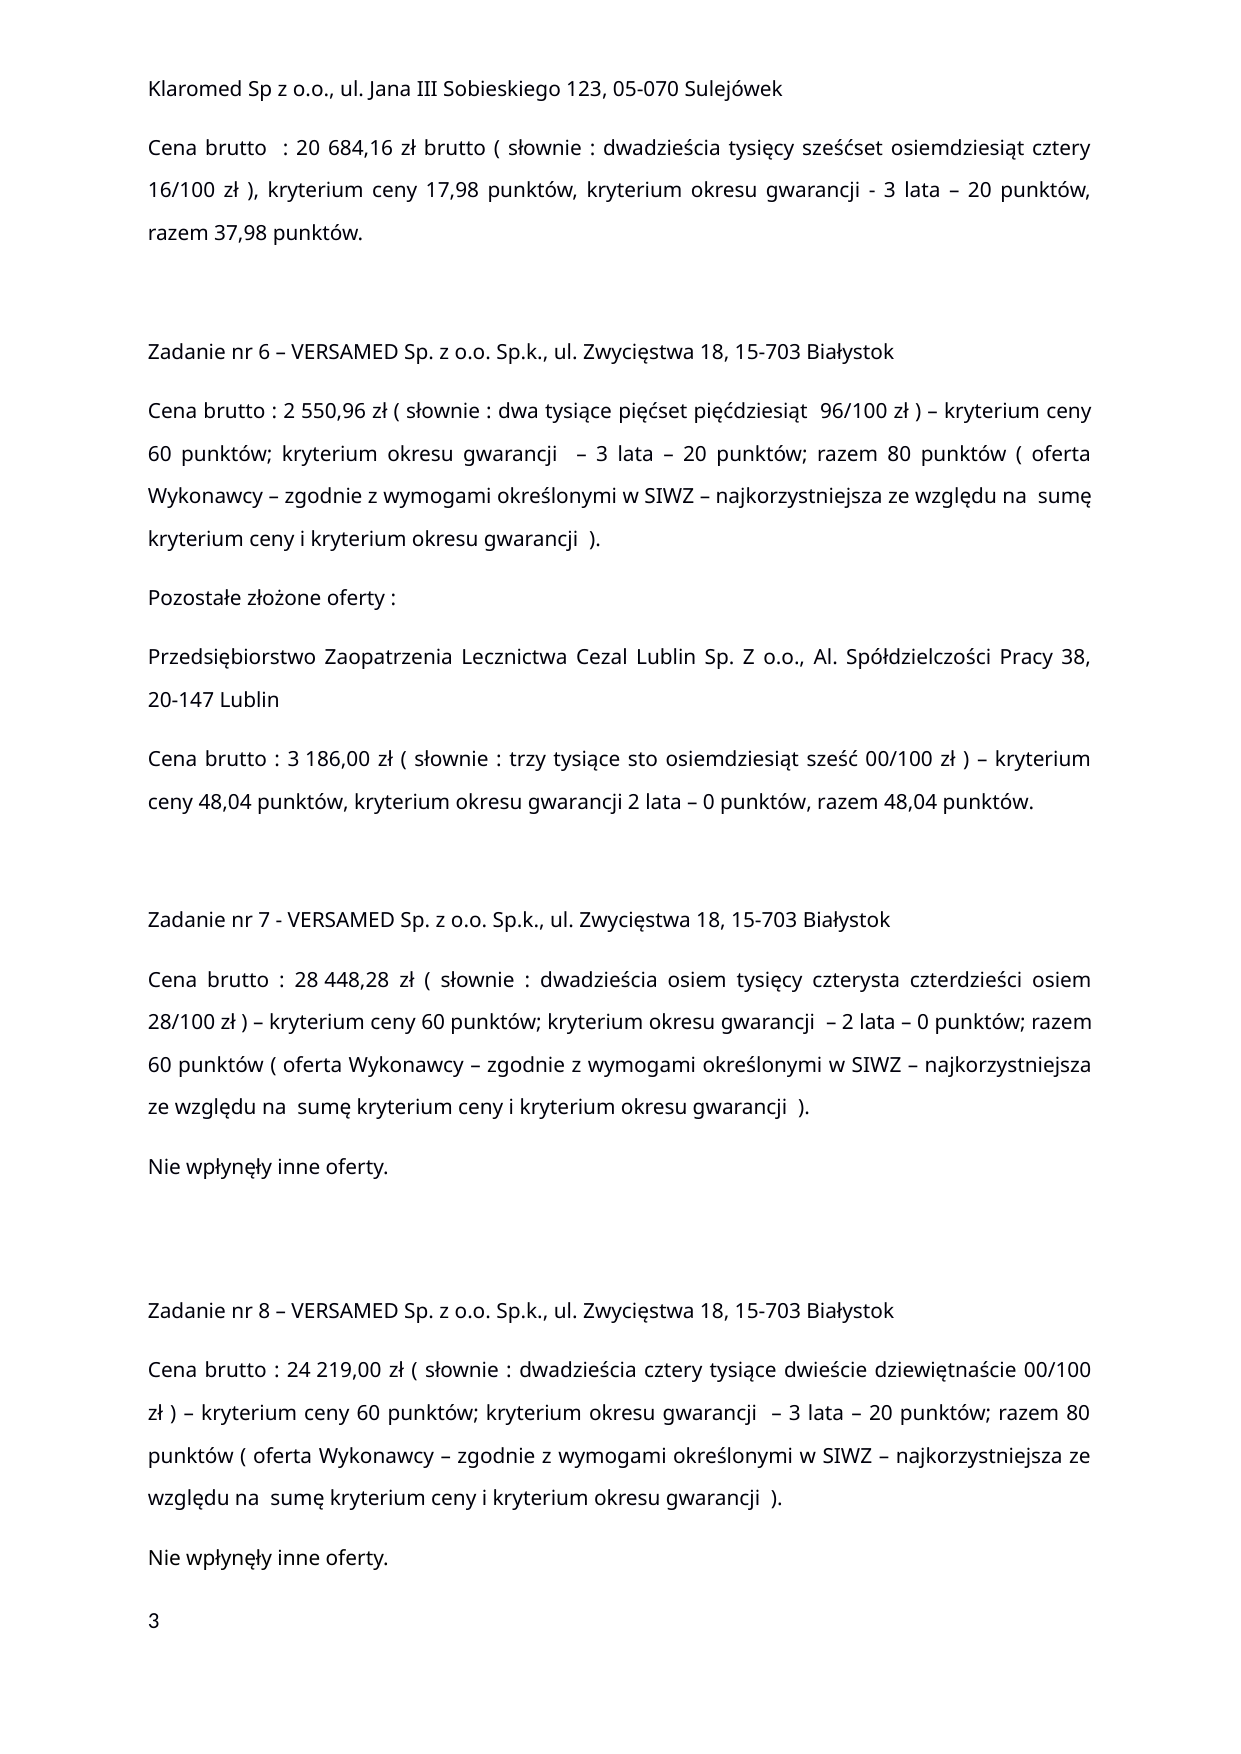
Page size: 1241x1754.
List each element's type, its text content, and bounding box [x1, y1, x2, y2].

text Zadanie nr 6 – VERSAMED Sp. z o.o. Sp.k., ul. Zwycięstwa 18, 15-703 Białystok [148, 337, 1093, 365]
text Nie wpłynęły inne oferty. [148, 1152, 1093, 1180]
text Zadanie nr 8 – VERSAMED Sp. z o.o. Sp.k., ul. Zwycięstwa 18, 15-703 Białystok [148, 1296, 1093, 1325]
text Cena brutto : 24 219,00 zł ( słownie : dwadzieścia cztery tysiące dwieście dziewiętnaście 00/100 zł ) – kryterium ceny 60 punktów; kryterium okresu gwarancji – 3 lata – 20 punktów; razem 80 punktów ( oferta Wykonawcy – zgodnie z wymogami określonymi w SIWZ – najkorzystniejsza ze względu na sumę kryterium ceny i kryterium okresu gwarancji ). [148, 1356, 1093, 1512]
text Cena brutto : 2 550,96 zł ( słownie : dwa tysiące pięćset pięćdziesiąt 96/100 zł ) – kryterium ceny 60 punktów; kryterium okresu gwarancji – 3 lata – 20 punktów; razem 80 punktów ( oferta Wykonawcy – zgodnie z wymogami określonymi w SIWZ – najkorzystniejsza ze względu na sumę kryterium ceny i kryterium okresu gwarancji ). [148, 396, 1093, 552]
text Klaromed Sp z o.o., ul. Jana III Sobieskiego 123, 05-070 Sulejówek [148, 74, 1093, 102]
text Cena brutto : 20 684,16 zł brutto ( słownie : dwadzieścia tysięcy sześćset osiemdziesiąt cztery 16/100 zł ), kryterium ceny 17,98 punktów, kryterium okresu gwarancji - 3 lata – 20 punktów, razem 37,98 punktów. [148, 133, 1093, 247]
text Cena brutto : 3 186,00 zł ( słownie : trzy tysiące sto osiemdziesiąt sześć 00/100 zł ) – kryterium ceny 48,04 punktów, kryterium okresu gwarancji 2 lata – 0 punktów, razem 48,04 punktów. [148, 744, 1093, 815]
text Przedsiębiorstwo Zaopatrzenia Lecznictwa Cezal Lublin Sp. Z o.o., Al. Spółdzielczości Pracy 38, 20-147 Lublin [148, 642, 1093, 713]
text Cena brutto : 28 448,28 zł ( słownie : dwadzieścia osiem tysięcy czterysta czterdzieści osiem 28/100 zł ) – kryterium ceny 60 punktów; kryterium okresu gwarancji – 2 lata – 0 punktów; razem 60 punktów ( oferta Wykonawcy – zgodnie z wymogami określonymi w SIWZ – najkorzystniejsza ze względu na sumę kryterium ceny i kryterium okresu gwarancji ). [148, 965, 1093, 1121]
text Zadanie nr 7 - VERSAMED Sp. z o.o. Sp.k., ul. Zwycięstwa 18, 15-703 Białystok [148, 905, 1093, 934]
text Nie wpłynęły inne oferty. [148, 1543, 1093, 1571]
text Pozostałe złożone oferty : [148, 583, 1093, 612]
